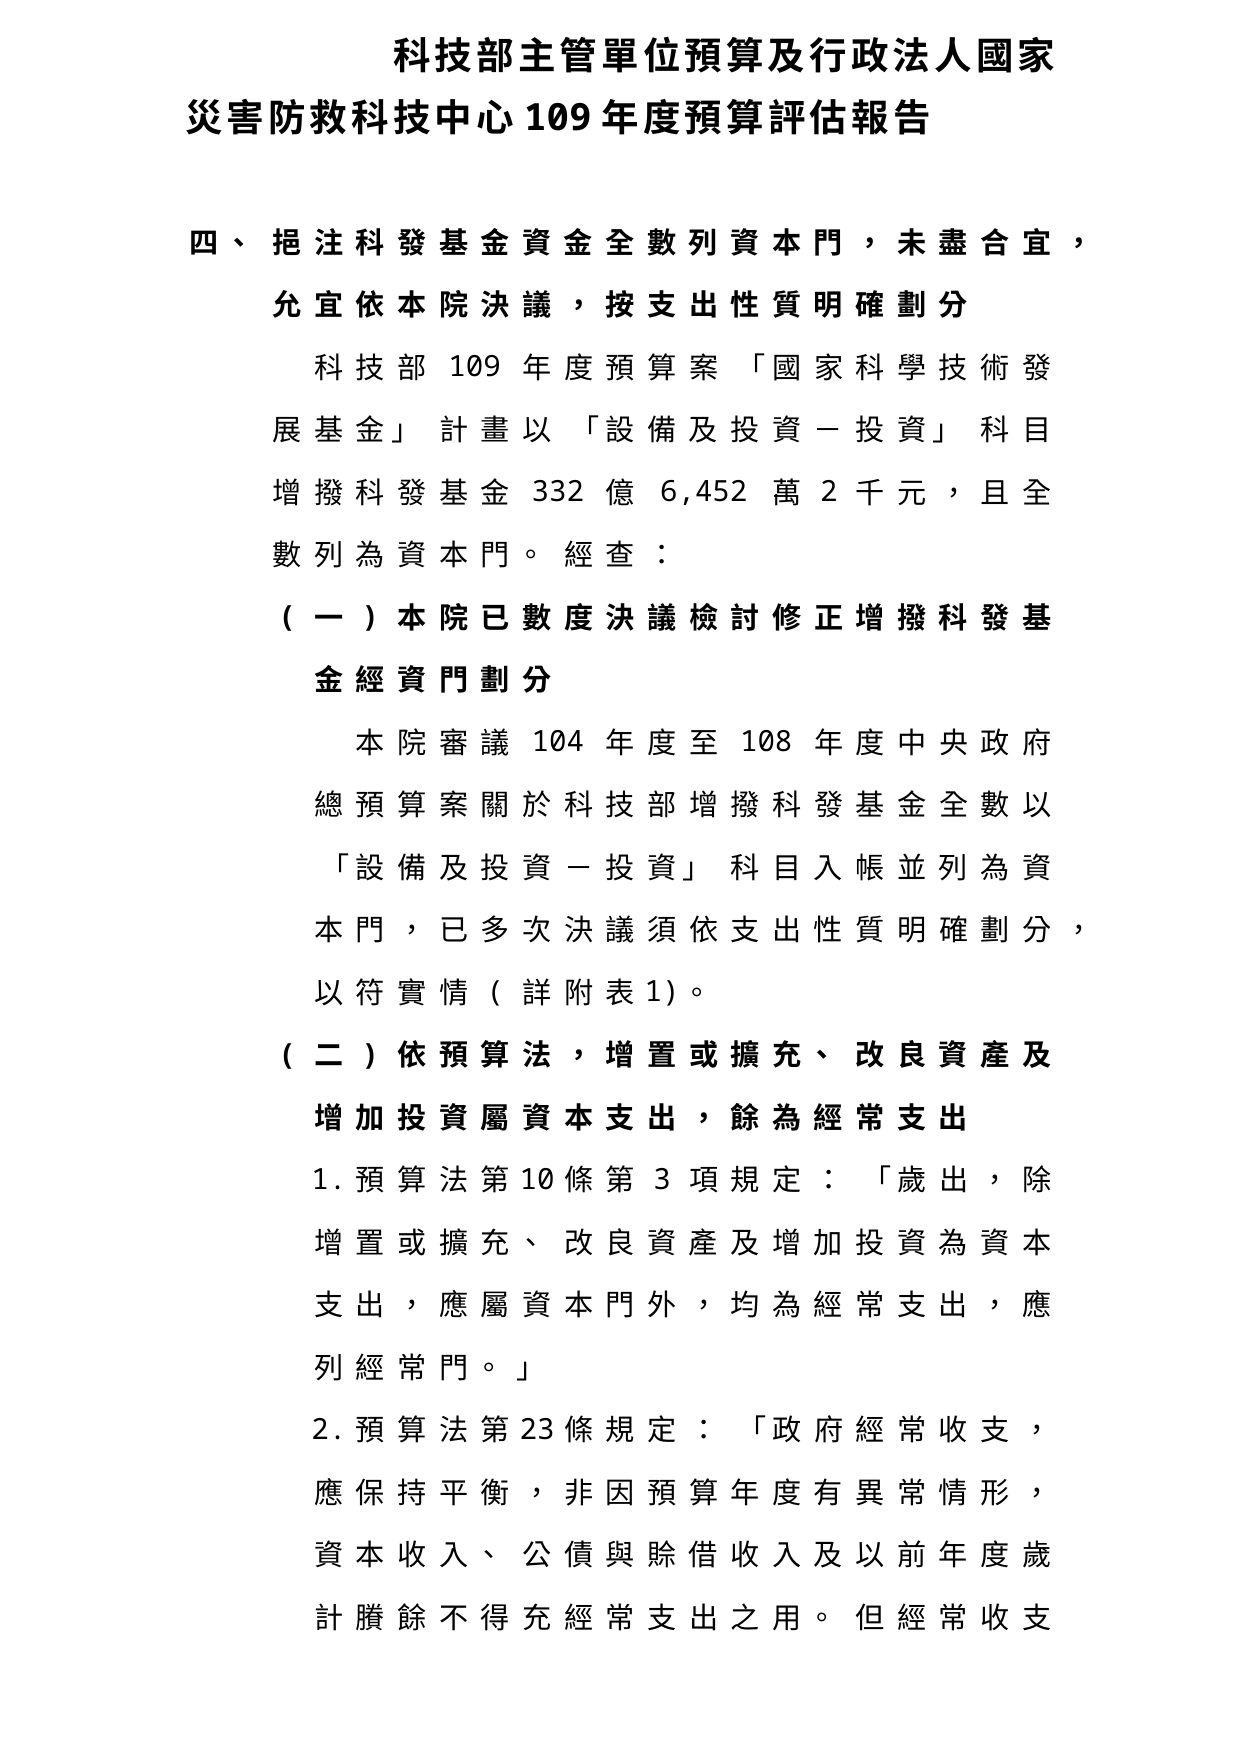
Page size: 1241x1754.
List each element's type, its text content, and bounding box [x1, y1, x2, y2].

text (二)依預算法，增置或擴充、改良資產及增加投資屬資本支出，餘為經常支出 [242, 1011, 1058, 1136]
text 2.預算法第23條規定：「政府經常收支，應保持平衡，非因預算年度有異常情形，資本收入、公債與賒借收入及以前年度歲計賸餘不得充經常支出之用。但經常收支 [271, 1386, 1058, 1636]
text 四、挹注科發基金資金全數列資本門，未盡合宜，允宜依本院決議，按支出性質明確劃分 [183, 199, 1058, 324]
text 1.預算法第10條第3項規定：「歲出，除增置或擴充、改良資產及增加投資為資本支出，應屬資本門外，均為經常支出，應列經常門。」 [271, 1136, 1058, 1386]
text 科技部主管單位預算及行政法人國家災害防救科技中心109年度預算評估報告 [14, 11, 1058, 136]
text (一)本院已數度決議檢討修正增撥科發基金經資門劃分 [242, 574, 1058, 699]
text 科技部109年度預算案「國家科學技術發展基金」計畫以「設備及投資－投資」科目增撥科發基金332億6,452萬2千元，且全數列為資本門。經查： [242, 324, 1058, 574]
text 本院審議104年度至108年度中央政府總預算案關於科技部增撥科發基金全數以「設備及投資－投資」科目入帳並列為資本門，已多次決議須依支出性質明確劃分，以符實情(詳附表1)。 [271, 699, 1058, 1011]
